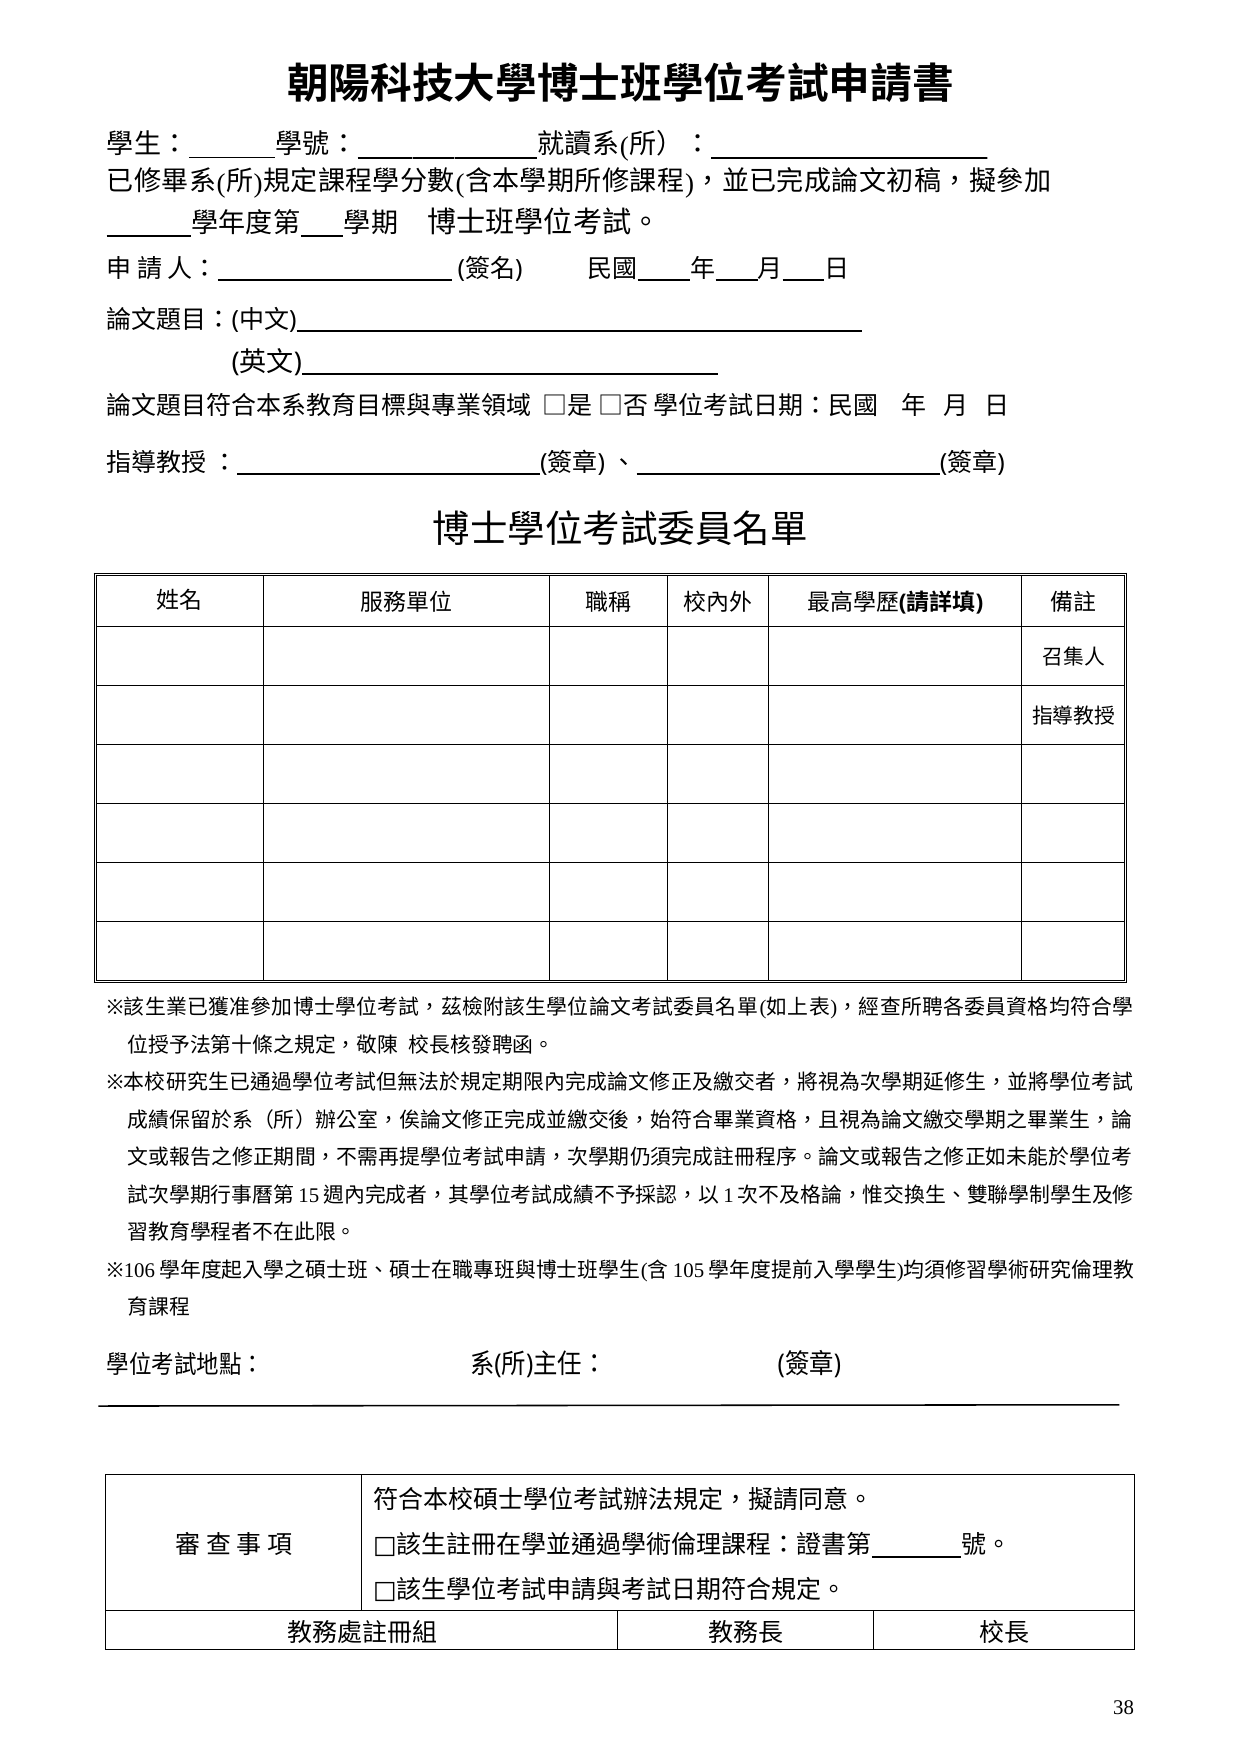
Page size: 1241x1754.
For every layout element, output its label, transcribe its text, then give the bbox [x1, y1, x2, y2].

table_cell 教務長 [618, 1611, 873, 1649]
text 學年度第 學期 博士班學位考試。 [106, 198, 1134, 241]
table_cell [264, 745, 549, 803]
text ※本校研究生已通過學位考試但無法於規定期限內完成論文修正及繳交者，將視為次學期延修生，並將學位考試成績保留於系（所）辦公室，俟論文修正完成並繳交後，始符合畢業資格，且視為論文繳交學期之畢業生，論文或報告之修正期間，不需再提學位考試申請，次學期仍須完成註冊程序。論文或報告之修正如未能於學位考試次學期行事曆第15週內完成者，其學位考試成績不予採認，以1次不及格論，惟交換生、雙聯學制學生及修習教育學程者不在此限。 [106, 1062, 1134, 1249]
text 已修畢系(所)規定課程學分數(含本學期所修課程)，並已完成論文初稿，擬參加 [106, 161, 1134, 198]
table_cell [769, 745, 1021, 803]
table_header 職稱 [550, 576, 667, 626]
text 學位考試地點： 系(所)主任： (簽章) [106, 1324, 1134, 1399]
table_cell [550, 922, 667, 980]
table_cell [550, 686, 667, 744]
table_cell [550, 745, 667, 803]
table_cell [97, 686, 263, 744]
table_cell [97, 922, 263, 980]
table_cell [769, 804, 1021, 862]
table_cell [668, 627, 768, 685]
table_cell [97, 804, 263, 862]
table_cell [668, 745, 768, 803]
table_cell 教務處註冊組 [106, 1611, 617, 1649]
table_header 審 查 事 項 [106, 1475, 361, 1610]
table_cell [1022, 804, 1124, 862]
text 指導教授 ： (簽章) 、 (簽章) [106, 442, 1134, 479]
text (英文) [231, 348, 1134, 377]
table_header 最高學歷(請詳填) [769, 576, 1021, 626]
table_cell [668, 922, 768, 980]
text ※106學年度起入學之碩士班、碩士在職專班與博士班學生(含105學年度提前入學學生)均須修習學術研究倫理教育課程 [106, 1249, 1134, 1324]
table_cell 校長 [874, 1611, 1134, 1649]
table_header 備註 [1022, 576, 1124, 626]
table_header 姓名 [97, 576, 263, 626]
text ※該生業已獲准參加博士學位考試，茲檢附該生學位論文考試委員名單(如上表)，經查所聘各委員資格均符合學位授予法第十條之規定，敬陳 校長核發聘函。 [106, 987, 1134, 1062]
table_cell [550, 627, 667, 685]
text 學生： 學號： 就讀系(所）： , [106, 123, 1134, 161]
table_cell [1022, 922, 1124, 980]
text 博士學位考試委員名單 [106, 488, 1134, 563]
text 朝陽科技大學博士班學位考試申請書 [106, 50, 1134, 111]
table_cell [668, 863, 768, 921]
table_cell 召集人 [1022, 627, 1124, 685]
table_cell [1022, 745, 1124, 803]
table_cell [264, 922, 549, 980]
table_cell [97, 627, 263, 685]
table_cell [769, 863, 1021, 921]
table_cell [769, 922, 1021, 980]
table_header 服務單位 [264, 576, 549, 626]
table_cell [264, 863, 549, 921]
text 論文題目：(中文) [31, 305, 1134, 334]
table_cell [264, 627, 549, 685]
table_cell [264, 686, 549, 744]
table_cell [97, 863, 263, 921]
table_cell [769, 627, 1021, 685]
table_cell [1022, 863, 1124, 921]
table_cell [769, 686, 1021, 744]
text 申 請 人： (簽名) 民國 年 月 日 [106, 248, 1134, 285]
table_cell [668, 686, 768, 744]
table_cell [550, 863, 667, 921]
table_cell [264, 804, 549, 862]
table_cell [550, 804, 667, 862]
table_header 符合本校碩士學位考試辦法規定，擬請同意。 □該生註冊在學並通過學術倫理課程：證書第 號。 □該生學位考試申請與考試日期符合規定。 [362, 1475, 1134, 1610]
table_cell [97, 745, 263, 803]
table_cell 指導教授 [1022, 686, 1124, 744]
table_header 校內外 [668, 576, 768, 626]
table_cell [668, 804, 768, 862]
text 論文題目符合本系教育目標與專業領域 □是 □否 學位考試日期：民國 年 月 日 [106, 385, 1134, 422]
